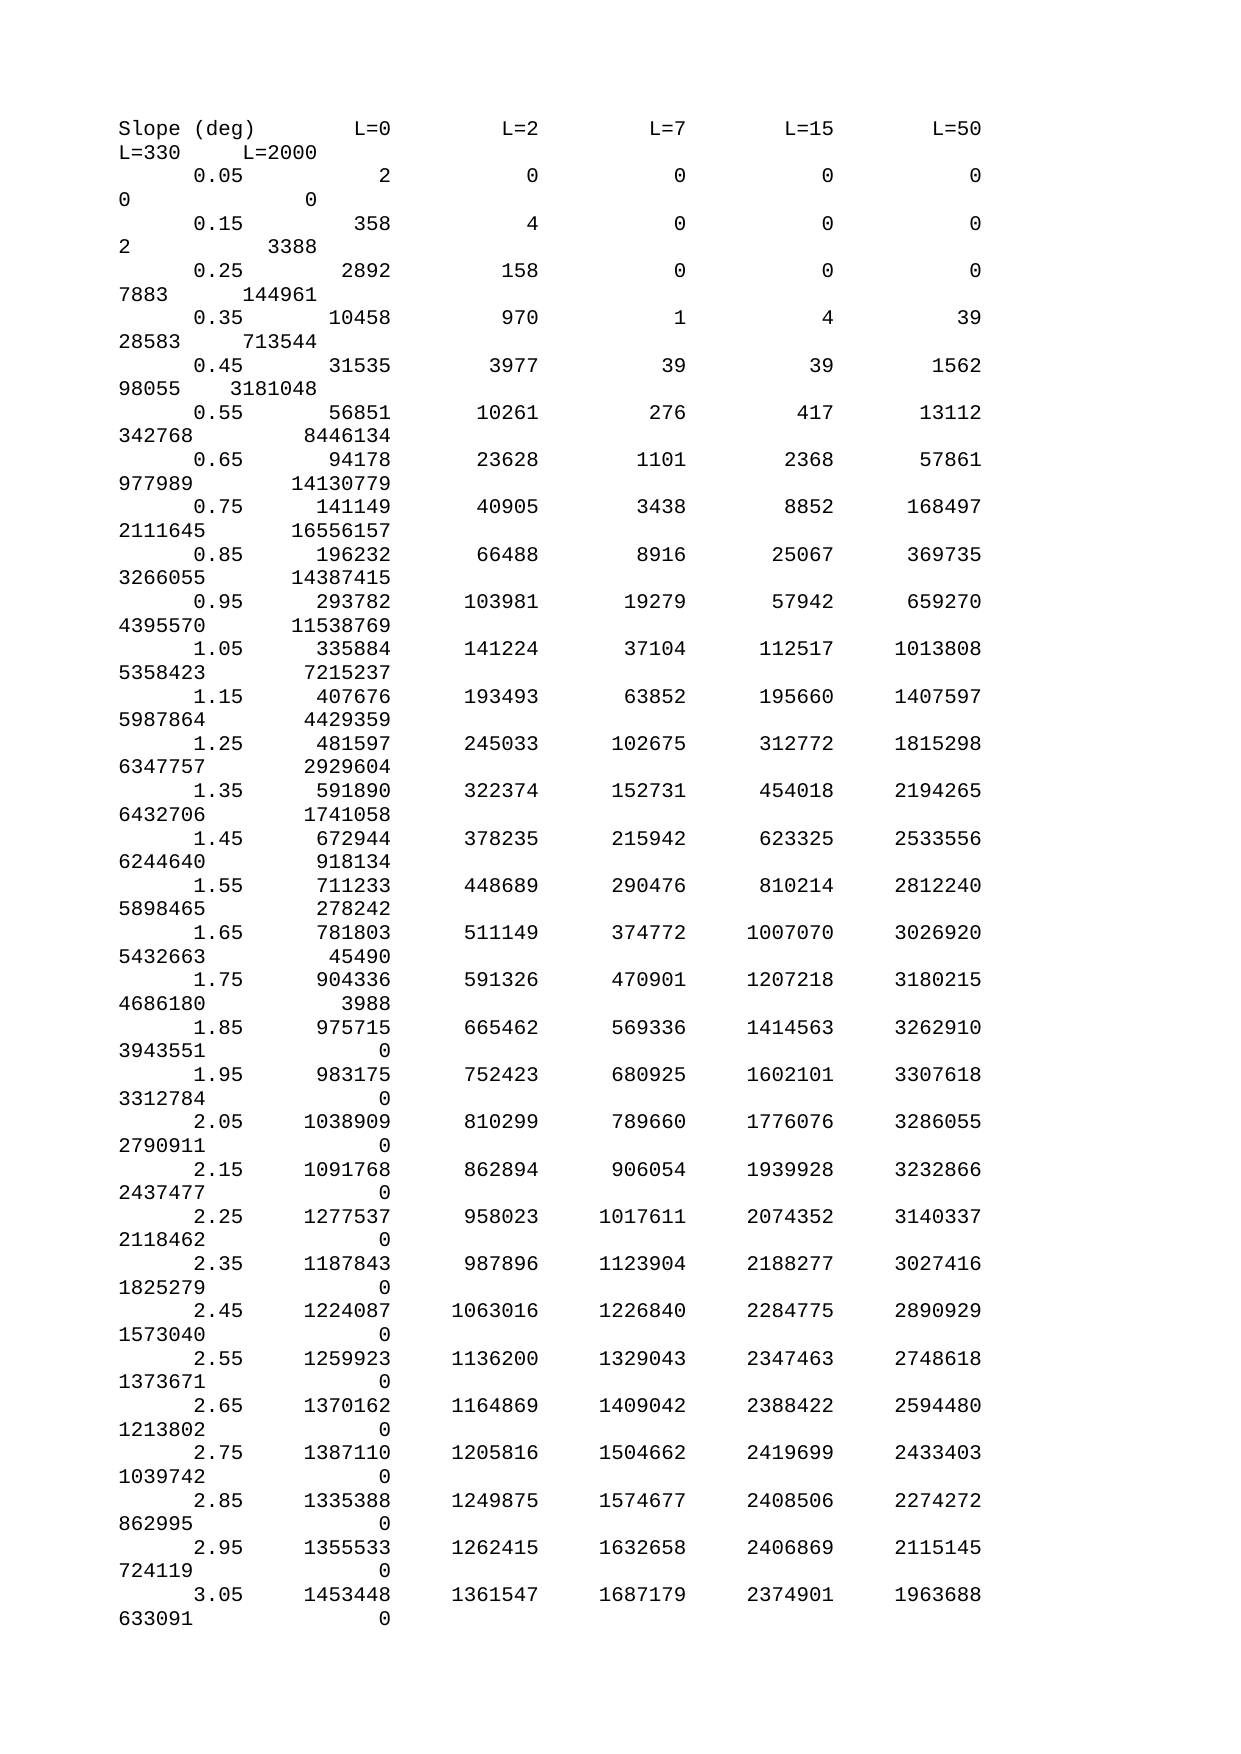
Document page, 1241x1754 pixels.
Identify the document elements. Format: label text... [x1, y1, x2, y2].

text 2.45 1224087 1063016 1226840 2284775 2890929 1573040 0 [118, 1300, 1122, 1348]
text 1.25 481597 245033 102675 312772 1815298 6347757 2929604 [118, 733, 1122, 780]
text 2.05 1038909 810299 789660 1776076 3286055 2790911 0 [118, 1111, 1122, 1158]
text 0.35 10458 970 1 4 39 28583 713544 [118, 307, 1122, 354]
text Slope (deg) L=0 L=2 L=7 L=15 L=50 L=330 L=2000 [118, 118, 1122, 165]
text 1.65 781803 511149 374772 1007070 3026920 5432663 45490 [118, 922, 1122, 969]
text 1.15 407676 193493 63852 195660 1407597 5987864 4429359 [118, 686, 1122, 733]
text 0.05 2 0 0 0 0 0 0 [118, 165, 1122, 213]
text 0.85 196232 66488 8916 25067 369735 3266055 14387415 [118, 544, 1122, 591]
text 1.45 672944 378235 215942 623325 2533556 6244640 918134 [118, 827, 1122, 875]
text 2.35 1187843 987896 1123904 2188277 3027416 1825279 0 [118, 1253, 1122, 1300]
text 0.45 31535 3977 39 39 1562 98055 3181048 [118, 354, 1122, 402]
text 2.15 1091768 862894 906054 1939928 3232866 2437477 0 [118, 1158, 1122, 1206]
text 0.15 358 4 0 0 0 2 3388 [118, 213, 1122, 260]
text 1.55 711233 448689 290476 810214 2812240 5898465 278242 [118, 875, 1122, 922]
text 0.65 94178 23628 1101 2368 57861 977989 14130779 [118, 449, 1122, 496]
text 0.55 56851 10261 276 417 13112 342768 8446134 [118, 402, 1122, 449]
text 0.25 2892 158 0 0 0 7883 144961 [118, 260, 1122, 307]
text 3.05 1453448 1361547 1687179 2374901 1963688 633091 0 [118, 1584, 1122, 1631]
text 2.65 1370162 1164869 1409042 2388422 2594480 1213802 0 [118, 1395, 1122, 1442]
text 2.85 1335388 1249875 1574677 2408506 2274272 862995 0 [118, 1489, 1122, 1537]
text 1.75 904336 591326 470901 1207218 3180215 4686180 3988 [118, 969, 1122, 1017]
text 1.35 591890 322374 152731 454018 2194265 6432706 1741058 [118, 780, 1122, 827]
text 2.95 1355533 1262415 1632658 2406869 2115145 724119 0 [118, 1537, 1122, 1584]
text 0.75 141149 40905 3438 8852 168497 2111645 16556157 [118, 496, 1122, 544]
text 2.55 1259923 1136200 1329043 2347463 2748618 1373671 0 [118, 1348, 1122, 1395]
text 2.75 1387110 1205816 1504662 2419699 2433403 1039742 0 [118, 1442, 1122, 1489]
text 2.25 1277537 958023 1017611 2074352 3140337 2118462 0 [118, 1206, 1122, 1253]
text 0.95 293782 103981 19279 57942 659270 4395570 11538769 [118, 591, 1122, 638]
text 1.05 335884 141224 37104 112517 1013808 5358423 7215237 [118, 638, 1122, 686]
text 1.95 983175 752423 680925 1602101 3307618 3312784 0 [118, 1064, 1122, 1111]
text 1.85 975715 665462 569336 1414563 3262910 3943551 0 [118, 1017, 1122, 1064]
